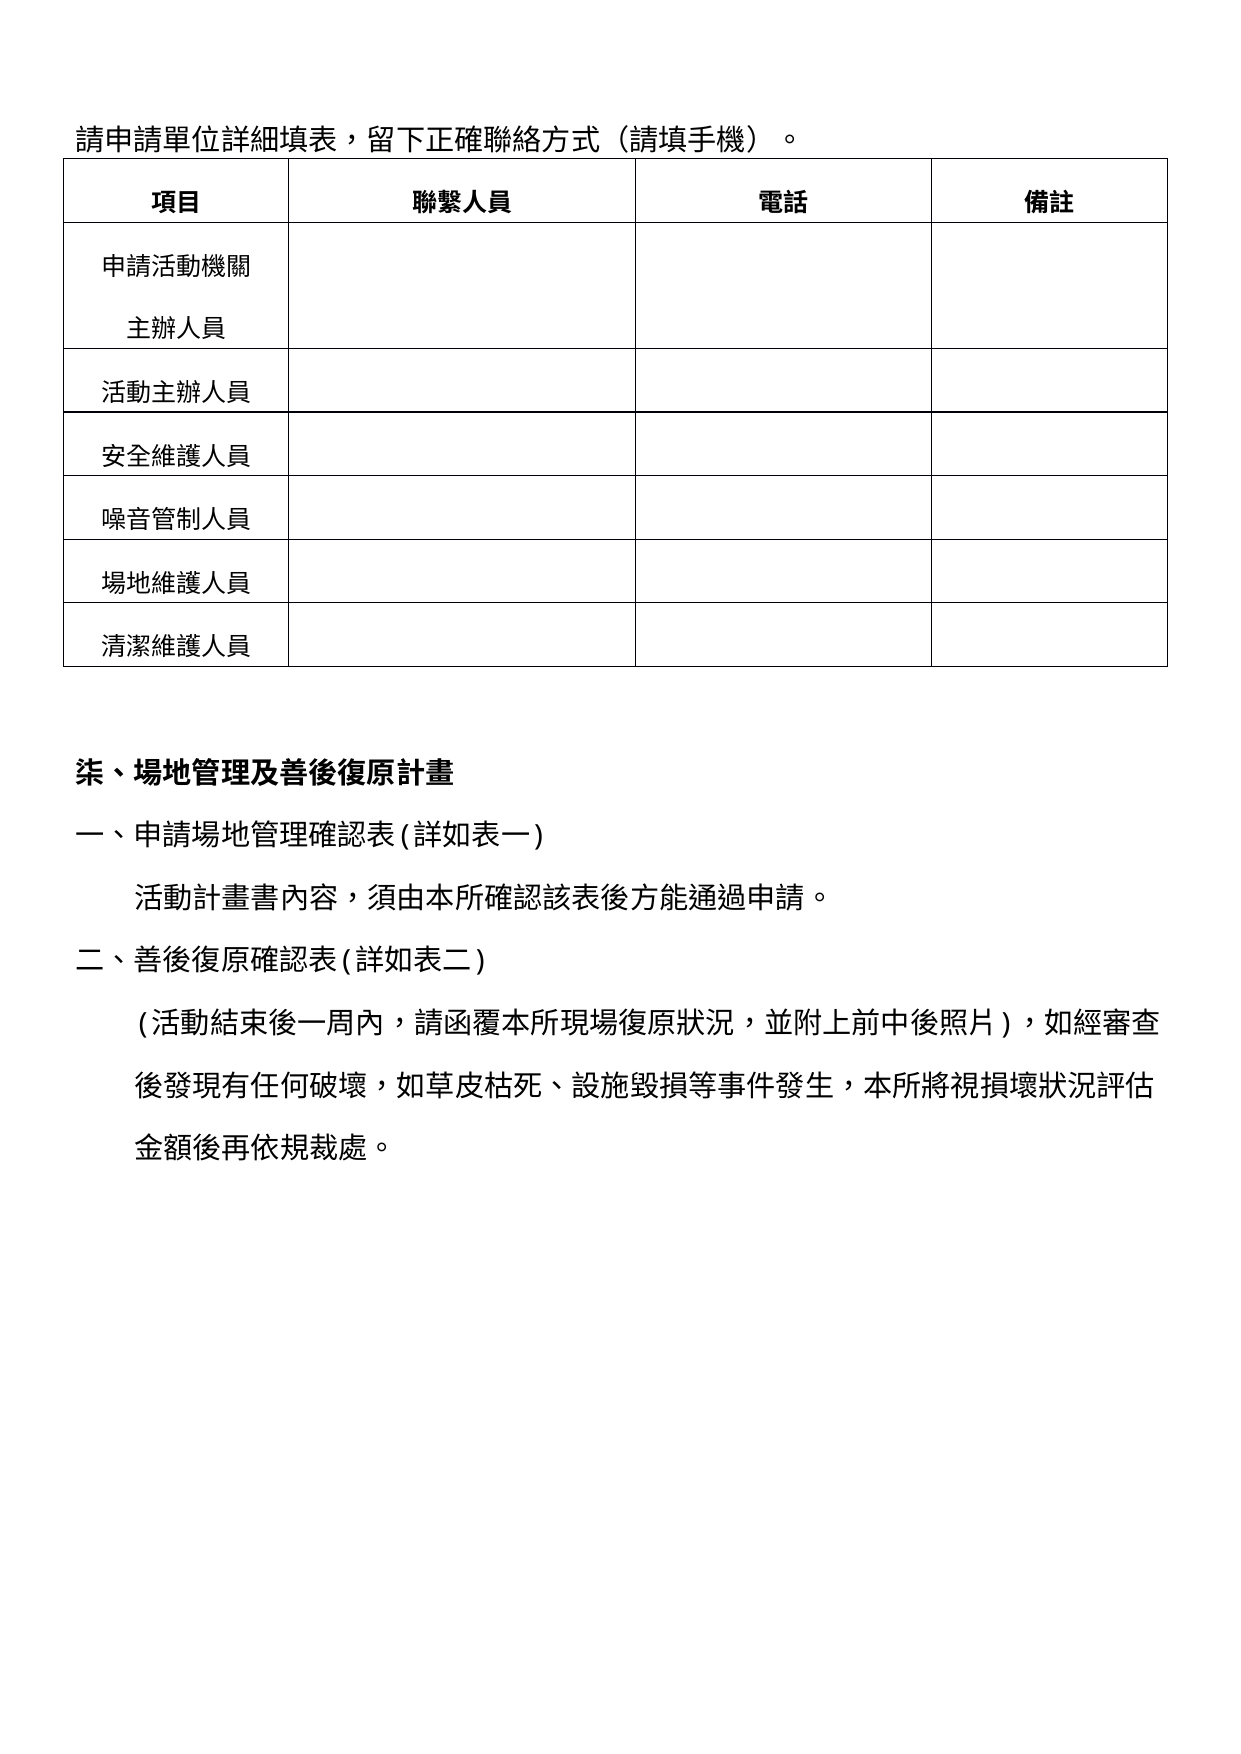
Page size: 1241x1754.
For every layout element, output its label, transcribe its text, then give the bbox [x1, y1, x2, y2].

table_cell [289, 603, 635, 666]
table_header 備註 [932, 159, 1167, 222]
table_cell [932, 540, 1167, 602]
table_cell 噪音管制人員 [64, 476, 288, 538]
table_cell [289, 413, 635, 475]
table_cell [932, 476, 1167, 538]
table_cell [289, 540, 635, 602]
table_cell 活動主辦人員 [64, 349, 288, 411]
table_cell [636, 540, 931, 602]
text 活動計畫書內容，須由本所確認該表後方能通過申請。 [134, 854, 1165, 917]
table_cell [636, 603, 931, 666]
table_cell [932, 603, 1167, 666]
table_cell [636, 413, 931, 475]
text (活動結束後一周內，請函覆本所現場復原狀況，並附上前中後照片)，如經審查後發現有任何破壞，如草皮枯死、設施毀損等事件發生，本所將視損壞狀況評估金額後再依規裁處。 [134, 979, 1165, 1167]
table_header 電話 [636, 159, 931, 222]
text 柒、場地管理及善後復原計畫 [75, 729, 1165, 792]
table_cell [932, 349, 1167, 411]
table_header 聯繫人員 [289, 159, 635, 222]
table_cell [636, 223, 931, 348]
table_cell 申請活動機關 主辦人員 [64, 223, 288, 348]
text 二、善後復原確認表(詳如表二) [75, 917, 1165, 979]
table_cell [932, 413, 1167, 475]
table_cell [932, 223, 1167, 348]
table_cell [636, 349, 931, 411]
table_cell [289, 223, 635, 348]
table_cell [636, 476, 931, 538]
table_cell 安全維護人員 [64, 413, 288, 475]
table_cell [289, 349, 635, 411]
table_cell 場地維護人員 [64, 540, 288, 602]
text 一、申請場地管理確認表(詳如表一) [75, 792, 1165, 854]
table_cell 清潔維護人員 [64, 603, 288, 666]
text 請申請單位詳細填表，留下正確聯絡方式（請填手機）。 [75, 96, 1165, 158]
table_cell [289, 476, 635, 538]
table_header 項目 [64, 159, 288, 222]
